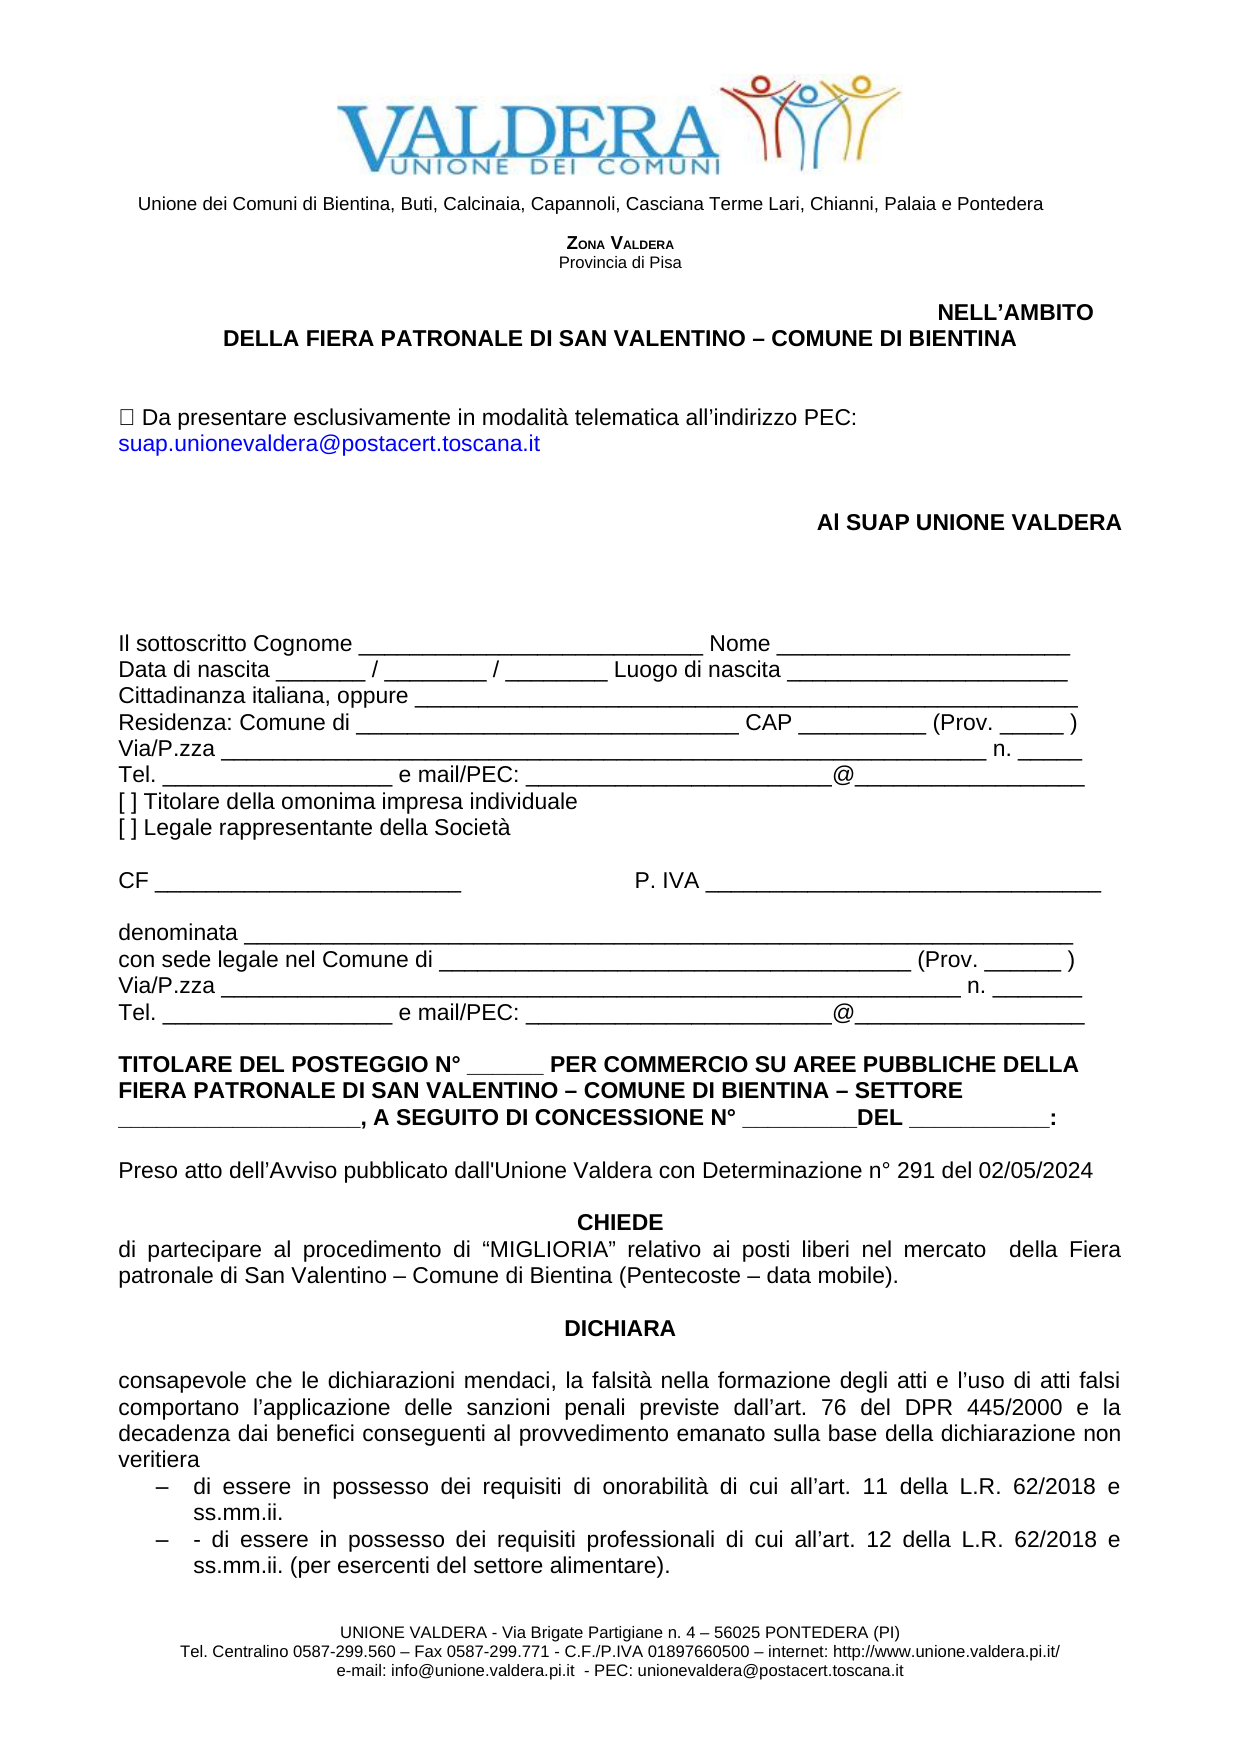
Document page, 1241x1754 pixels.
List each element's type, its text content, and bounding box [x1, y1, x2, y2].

text Tel. __________________ e mail/PEC: ________________________@__________________ [118, 761, 1122, 788]
text consapevole che le dichiarazioni mendaci, la falsità nella formazione degli atti e l’uso di atti falsi comportano l’applicazione delle sanzioni penali previste dall’art. 76 del DPR 445/2000 e la decadenza dai benefici conseguenti al provvedimento emanato sulla base della dichiarazione non veritiera [118, 1367, 1122, 1473]
text DOMANDA DI PARTECIPAZIONE ALL’AVVISO PUBBLICO DI MIGLIORIA NELL’AMBITO DELLA FIERA PATRONALE DI SAN VALENTINO – COMUNE DI BIENTINA [118, 298, 1122, 351]
text CF ________________________ P. IVA _______________________________ [118, 867, 1122, 893]
text con sede legale nel Comune di _____________________________________ (Prov. ______ ) [118, 946, 1122, 972]
text [ ] Legale rappresentante della Società [118, 814, 1122, 840]
text denominata _________________________________________________________________ [118, 919, 1122, 946]
text CHIEDE [118, 1209, 1122, 1236]
text Il sottoscritto Cognome ___________________________ Nome _______________________ [118, 629, 1122, 656]
text Preso atto dell’Avviso pubblicato dall'Unione Valdera con Determinazione n° 291 del 02/05/2024 [118, 1157, 1122, 1183]
text Al SUAP UNIONE VALDERA [118, 509, 1122, 536]
text Via/P.zza ____________________________________________________________ n. _____ [118, 735, 1122, 761]
text  Da presentare esclusivamente in modalità telematica all’indirizzo PEC: [118, 404, 1122, 430]
text suap.unionevaldera@postacert.toscana.it [118, 430, 1122, 457]
picture [337, 74, 903, 176]
text Via/P.zza __________________________________________________________ n. _______ [118, 972, 1122, 998]
text Data di nascita _______ / ________ / ________ Luogo di nascita ______________________ [118, 656, 1122, 682]
list di essere in possesso dei requisiti di onorabilità di cui all’art. 11 della L.R. 62/2018 e ss.mm.ii. [156, 1473, 1122, 1526]
text Residenza: Comune di ______________________________ CAP __________ (Prov. _____ ) [118, 708, 1122, 735]
text di partecipare al procedimento di “MIGLIORIA” relativo ai posti liberi nel mercato della Fiera patronale di San Valentino – Comune di Bientina (Pentecoste – data mobile). [118, 1236, 1122, 1288]
text Tel. __________________ e mail/PEC: ________________________@__________________ [118, 998, 1122, 1025]
list - di essere in possesso dei requisiti professionali di cui all’art. 12 della L.R. 62/2018 e ss.mm.ii. (per esercenti del settore alimentare). [156, 1526, 1122, 1578]
text DICHIARA [118, 1315, 1122, 1341]
text TITOLARE DEL POSTEGGIO N° ______ PER COMMERCIO SU AREE PUBBLICHE DELLA FIERA PATRONALE DI SAN VALENTINO – COMUNE DI BIENTINA – SETTORE ___________________, A SEGUITO DI CONCESSIONE N° _________DEL ___________: [118, 1051, 1122, 1130]
text Cittadinanza italiana, oppure ____________________________________________________ [118, 682, 1122, 708]
text [ ] Titolare della omonima impresa individuale [118, 788, 1122, 814]
